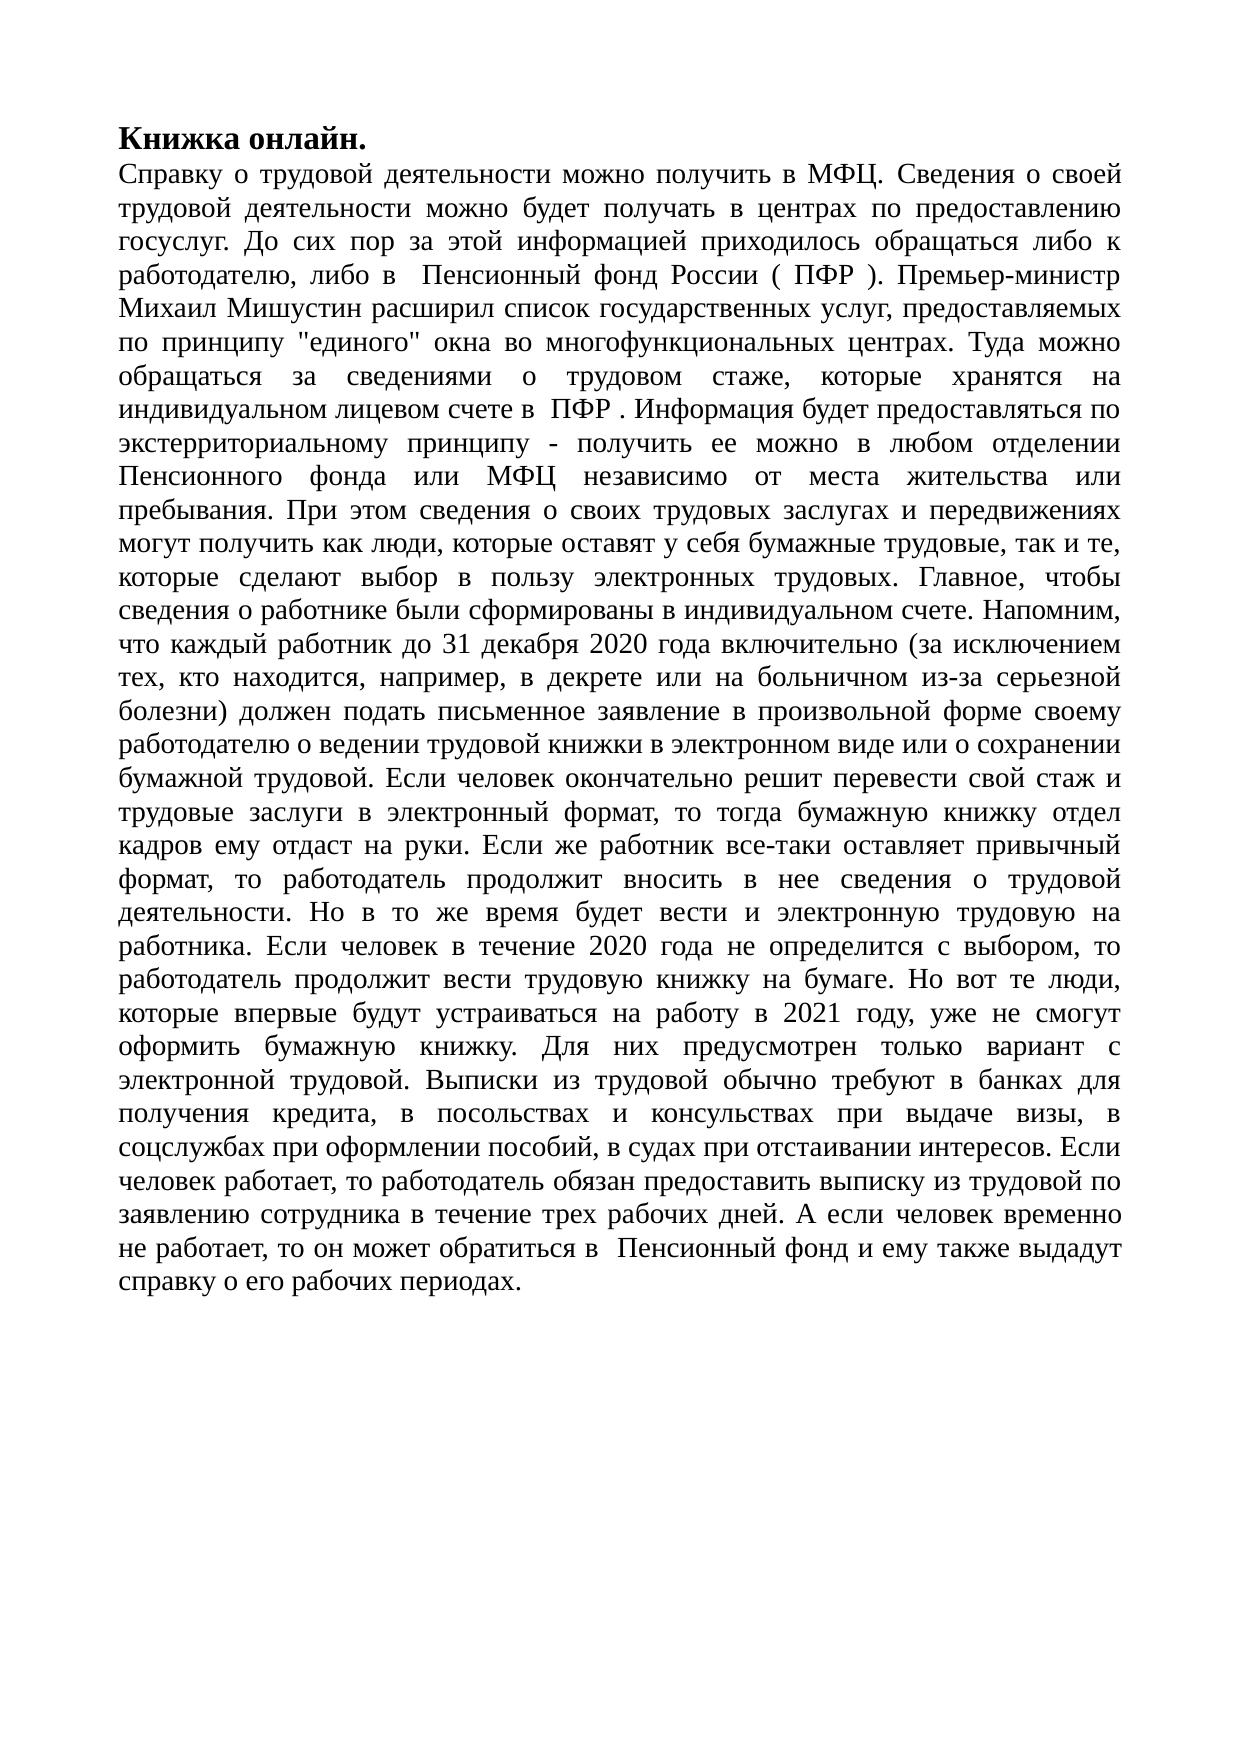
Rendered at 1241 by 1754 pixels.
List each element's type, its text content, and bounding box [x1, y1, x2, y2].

text Справку о трудовой деятельности можно получить в МФЦ. Сведения о своей трудовой деятельности можно будет получать в центрах по предоставлению госуслуг. До сих пор за этой информацией приходилось обращаться либо к работодателю, либо в Пенсионный фонд России ( ПФР ). Премьер-министр Михаил Мишустин расширил список государственных услуг, предоставляемых по принципу "единого" окна во многофункциональных центрах. Туда можно обращаться за сведениями о трудовом стаже, которые хранятся на индивидуальном лицевом счете в ПФР . Информация будет предоставляться по экстерриториальному принципу - получить ее можно в любом отделении Пенсионного фонда или МФЦ независимо от места жительства или пребывания. При этом сведения о своих трудовых заслугах и передвижениях могут получить как люди, которые оставят у себя бумажные трудовые, так и те, которые сделают выбор в пользу электронных трудовых. Главное, чтобы сведения о работнике были сформированы в индивидуальном счете. Напомним, что каждый работник до 31 декабря 2020 года включительно (за исключением тех, кто находится, например, в декрете или на больничном из-за серьезной болезни) должен подать письменное заявление в произвольной форме своему работодателю о ведении трудовой книжки в электронном виде или о сохранении бумажной трудовой. Если человек окончательно решит перевести свой стаж и трудовые заслуги в электронный формат, то тогда бумажную книжку отдел кадров ему отдаст на руки. Если же работник все-таки оставляет привычный формат, то работодатель продолжит вносить в нее сведения о трудовой деятельности. Но в то же время будет вести и электронную трудовую на работника. Если человек в течение 2020 года не определится с выбором, то работодатель продолжит вести трудовую книжку на бумаге. Но вот те люди, которые впервые будут устраиваться на работу в 2021 году, уже не смогут оформить бумажную книжку. Для них предусмотрен только вариант с электронной трудовой. Выписки из трудовой обычно требуют в банках для получения кредита, в посольствах и консульствах при выдаче визы, в соцслужбах при оформлении пособий, в судах при отстаивании интересов. Если человек работает, то работодатель обязан предоставить выписку из трудовой по заявлению сотрудника в течение трех рабочих дней. А если человек временно не работает, то он может обратиться в Пенсионный фонд и ему также выдадут справку о его рабочих периодах. [118, 156, 1122, 1297]
text Книжка онлайн. [118, 118, 1122, 156]
